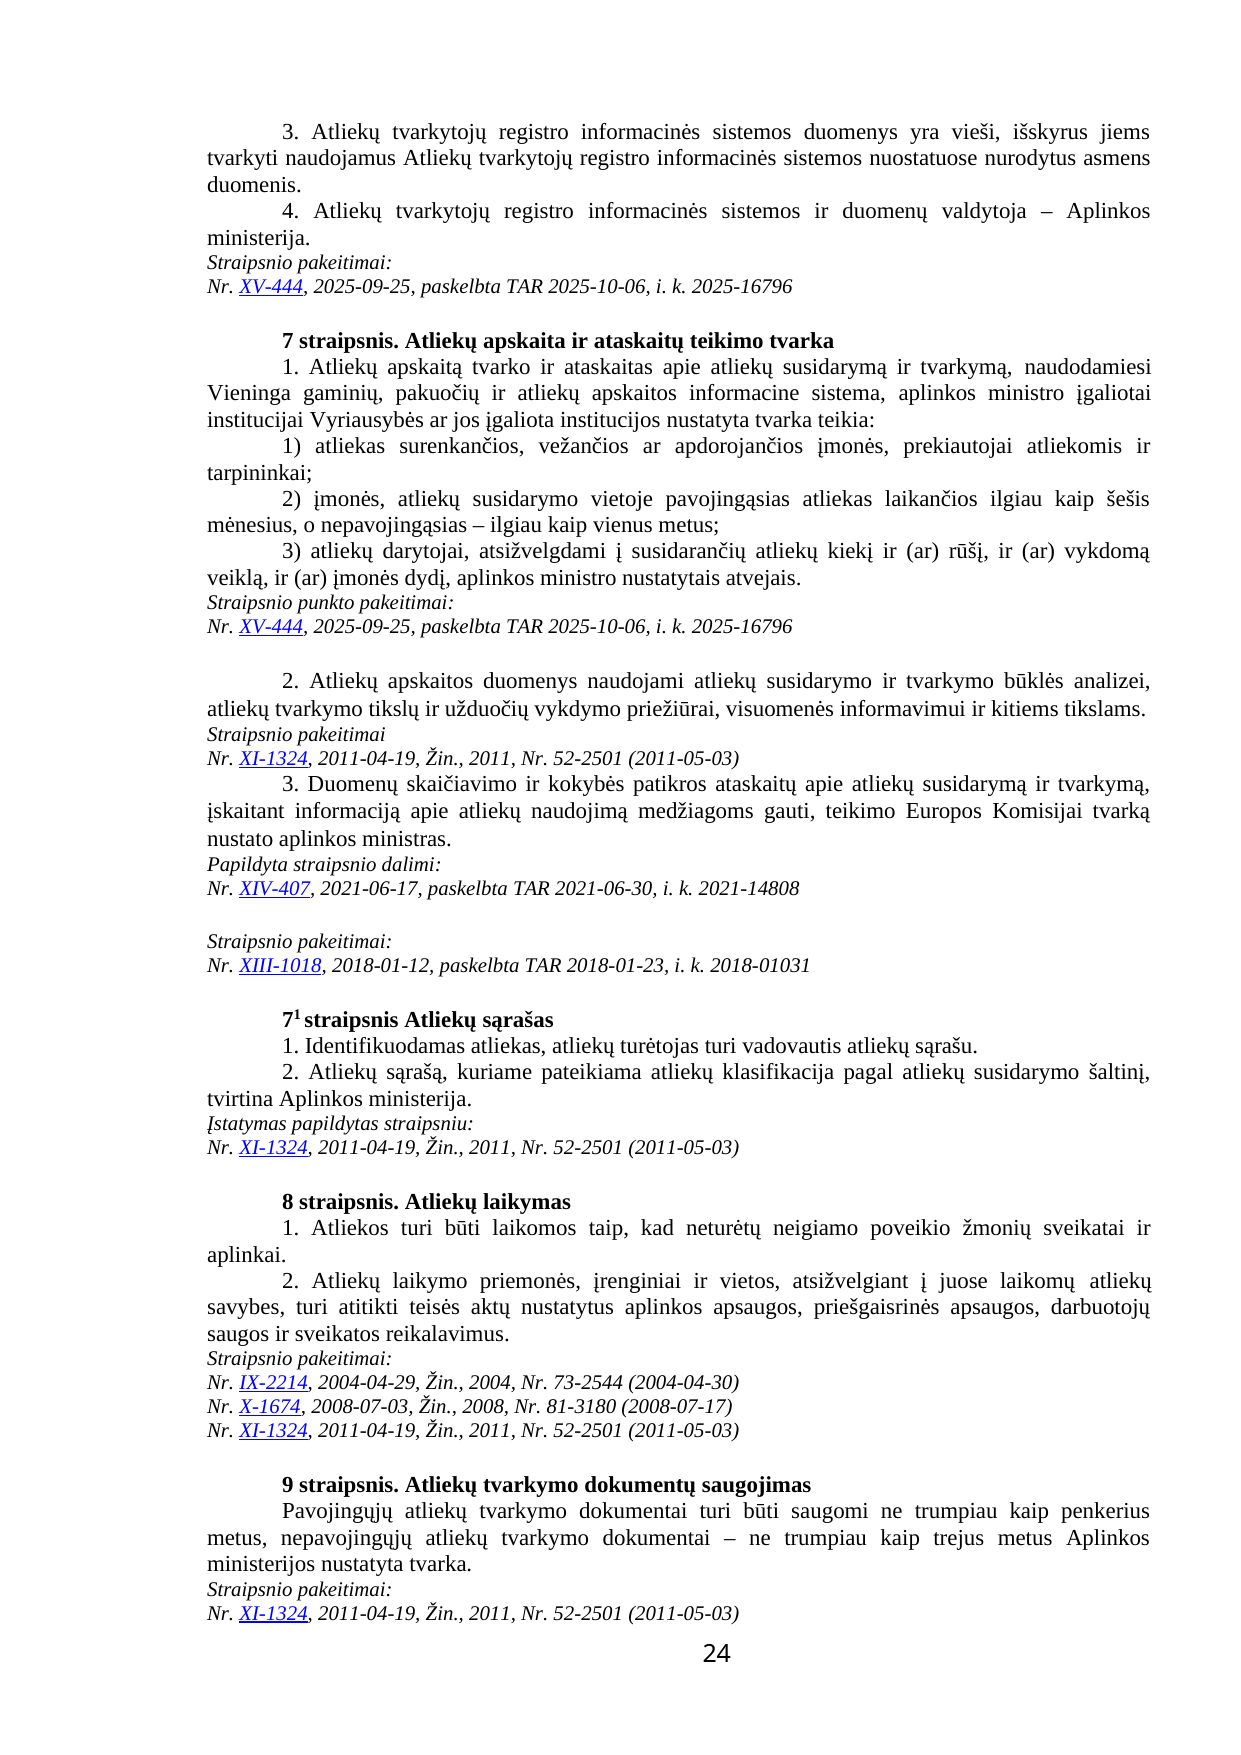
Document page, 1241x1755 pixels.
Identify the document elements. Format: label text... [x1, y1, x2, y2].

text Nr. XV-444, 2025-09-25, paskelbta TAR 2025-10-06, i. k. 2025-16796 [207, 274, 1152, 298]
text 1. Atliekos turi būti laikomos taip, kad neturėtų neigiamo poveikio žmonių sveikatai ir aplinkai. [207, 1214, 1152, 1267]
text Nr. XIII-1018, 2018-01-12, paskelbta TAR 2018-01-23, i. k. 2018-01031 [207, 953, 1152, 977]
text Nr. X-1674, 2008-07-03, Žin., 2008, Nr. 81-3180 (2008-07-17) [207, 1394, 1152, 1418]
text 3. Atliekų tvarkytojų registro informacinės sistemos duomenys yra vieši, išskyrus jiems tvarkyti naudojamus Atliekų tvarkytojų registro informacinės sistemos nuostatuose nurodytus asmens duomenis. [207, 118, 1152, 197]
text 8 straipsnis. Atliekų laikymas [207, 1188, 1152, 1214]
text Straipsnio punkto pakeitimai: [207, 590, 1152, 614]
text Nr. XI-1324, 2011-04-19, Žin., 2011, Nr. 52-2501 (2011-05-03) [207, 746, 1152, 770]
text 7 straipsnis. Atliekų apskaita ir ataskaitų teikimo tvarka [207, 327, 1152, 353]
text 1. Atliekų apskaitą tvarko ir ataskaitas apie atliekų susidarymą ir tvarkymą, naudodamiesi Vieninga gaminių, pakuočių ir atliekų apskaitos informacine sistema, aplinkos ministro įgaliotai institucijai Vyriausybės ar jos įgaliota institucijos nustatyta tvarka teikia: [207, 353, 1152, 432]
text Nr. XV-444, 2025-09-25, paskelbta TAR 2025-10-06, i. k. 2025-16796 [207, 614, 1152, 638]
text Straipsnio pakeitimai: [207, 1346, 1152, 1370]
text Straipsnio pakeitimai: [207, 929, 1152, 953]
text Straipsnio pakeitimai [207, 722, 1152, 746]
text Straipsnio pakeitimai: [207, 1576, 1152, 1601]
text 2. Atliekų apskaitos duomenys naudojami atliekų susidarymo ir tvarkymo būklės analizei, atliekų tvarkymo tikslų ir užduočių vykdymo priežiūrai, visuomenės informavimui ir kitiems tikslams. [207, 667, 1152, 722]
text 3) atliekų darytojai, atsižvelgdami į susidarančių atliekų kiekį ir (ar) rūšį, ir (ar) vykdomą veiklą, ir (ar) įmonės dydį, aplinkos ministro nustatytais atvejais. [207, 538, 1152, 590]
text 1. Identifikuodamas atliekas, atliekų turėtojas turi vadovautis atliekų sąrašu. [207, 1032, 1152, 1058]
text Straipsnio pakeitimai: [207, 250, 1152, 274]
text 71 straipsnis Atliekų sąrašas [207, 1006, 1152, 1032]
text Nr. XI-1324, 2011-04-19, Žin., 2011, Nr. 52-2501 (2011-05-03) [207, 1418, 1152, 1442]
text 2. Atliekų laikymo priemonės, įrenginiai ir vietos, atsižvelgiant į juose laikomų atliekų savybes, turi atitikti teisės aktų nustatytus aplinkos apsaugos, priešgaisrinės apsaugos, darbuotojų saugos ir sveikatos reikalavimus. [207, 1267, 1152, 1346]
text Nr. XIV-407, 2021-06-17, paskelbta TAR 2021-06-30, i. k. 2021-14808 [207, 876, 1152, 900]
text 2) įmonės, atliekų susidarymo vietoje pavojingąsias atliekas laikančios ilgiau kaip šešis mėnesius, o nepavojingąsias – ilgiau kaip vienus metus; [207, 485, 1152, 538]
text 3. Duomenų skaičiavimo ir kokybės patikros ataskaitų apie atliekų susidarymą ir tvarkymą, įskaitant informaciją apie atliekų naudojimą medžiagoms gauti, teikimo Europos Komisijai tvarką nustato aplinkos ministras. [207, 770, 1152, 852]
text Nr. IX-2214, 2004-04-29, Žin., 2004, Nr. 73-2544 (2004-04-30) [207, 1370, 1152, 1394]
text Papildyta straipsnio dalimi: [207, 852, 1152, 876]
text Įstatymas papildytas straipsniu: [207, 1111, 1152, 1135]
text 4. Atliekų tvarkytojų registro informacinės sistemos ir duomenų valdytoja – Aplinkos ministerija. [207, 197, 1152, 250]
text Nr. XI-1324, 2011-04-19, Žin., 2011, Nr. 52-2501 (2011-05-03) [207, 1135, 1152, 1159]
text Nr. XI-1324, 2011-04-19, Žin., 2011, Nr. 52-2501 (2011-05-03) [207, 1601, 1152, 1624]
text 1) atliekas surenkančios, vežančios ar apdorojančios įmonės, prekiautojai atliekomis ir tarpininkai; [207, 432, 1152, 485]
text 2. Atliekų sąrašą, kuriame pateikiama atliekų klasifikacija pagal atliekų susidarymo šaltinį, tvirtina Aplinkos ministerija. [207, 1058, 1152, 1111]
text Pavojingųjų atliekų tvarkymo dokumentai turi būti saugomi ne trumpiau kaip penkerius metus, nepavojingųjų atliekų tvarkymo dokumentai – ne trumpiau kaip trejus metus Aplinkos ministerijos nustatyta tvarka. [207, 1497, 1152, 1576]
text 9 straipsnis. Atliekų tvarkymo dokumentų saugojimas [207, 1471, 1152, 1497]
